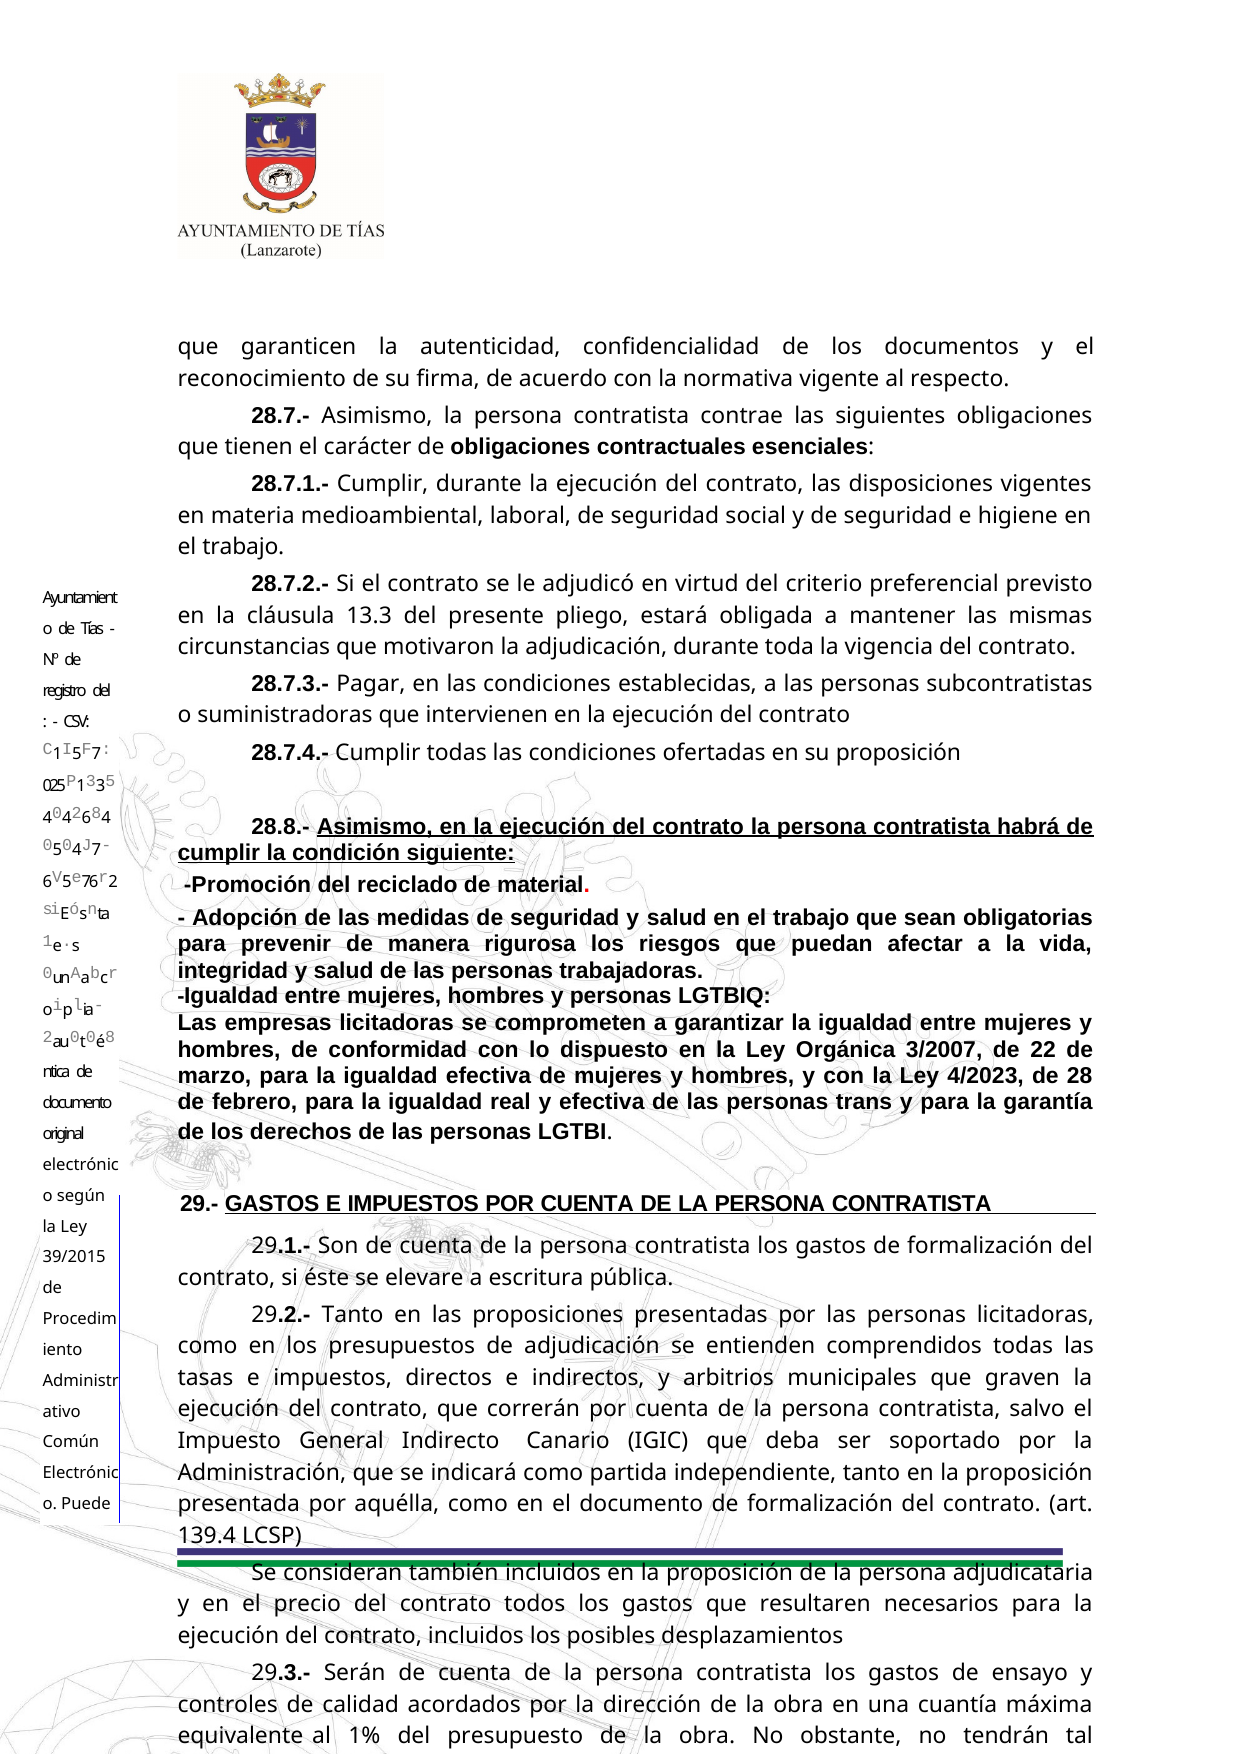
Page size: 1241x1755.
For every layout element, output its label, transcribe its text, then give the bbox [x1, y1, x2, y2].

text 28.7.4.- Cumplir todas las condiciones ofertadas en su proposición [995, 735, 1108, 767]
text Se consideran también incluidos en la proposición de la persona adjudicataria y en el precio del contrato todos los gastos que resultaren necesarios para la ejecución del contrato, incluidos los posibles desplazamientos [995, 1556, 1093, 1650]
text que garanticen la autenticidad, confidencialidad de los documentos y el reconocimiento de su firma, de acuerdo con la normativa vigente al respecto. [177, 330, 1094, 393]
text 28.7.- Asimismo, la persona contratista contrae las siguientes obligaciones que tienen el carácter de obligaciones contractuales esenciales: [177, 399, 1093, 461]
text 29.2.- Tanto en las proposiciones presentadas por las personas licitadoras, como en los presupuestos de adjudicación se entienden comprendidos todas las tasas e impuestos, directos e indirectos, y arbitrios municipales que graven la ejecución del contrato, que correrán por cuenta de la persona contratista, salvo el Impuesto General Indirecto Canario (IGIC) que deba ser soportado por la Administración, que se indicará como partida independiente, tanto en la proposición presentada por aquélla, como en el documento de formalización del contrato. (art. 139.4 LCSP) [995, 1298, 1094, 1550]
text -Promoción del reciclado de material. [995, 871, 1108, 897]
text 28.8.- Asimismo, en la ejecución del contrato la persona contratista habrá de cumplir la condición siguiente: [995, 837, 1094, 865]
text - Adopción de las medidas de seguridad y salud en el trabajo que sean obligatorias para prevenir de manera rigurosa los riesgos que puedan afectar a la vida, integridad y salud de las personas trabajadoras. [995, 904, 1093, 983]
subtitle 29.- GASTOS E IMPUESTOS POR CUENTA DE LA PERSONA CONTRATISTA [995, 1190, 1108, 1217]
text 28.7.2.- Si el contrato se le adjudicó en virtud del criterio preferencial previsto en la cláusula 13.3 del presente pliego, estará obligada a mantener las mismas circunstancias que motivaron la adjudicación, durante toda la vigencia del contrato. [177, 567, 1093, 661]
text 28.7.3.- Pagar, en las condiciones establecidas, a las personas subcontratistas o suministradoras que intervienen en la ejecución del contrato [177, 667, 1093, 730]
text 29.3.- Serán de cuenta de la persona contratista los gastos de ensayo y controles de calidad acordados por la dirección de la obra en una cuantía máxima equivalente al 1% del presupuesto de la obra. No obstante, no tendrán tal limitación y correrán [995, 1656, 1094, 1750]
text Ayuntamiento de Tías - Nº de registro del : - CSV: C1I5F7:025P133540426840504J7-6V5e76r2siEósnta 1e.s 0unAabcroiplia-2au0t0é8ntica de documento original electrónico según la Ley 39/2015 de Procedimiento Administrativo Común Electrónico. Puede comprobar su autenticidad en: [42, 586, 119, 1525]
text 28.7.1.- Cumplir, durante la ejecución del contrato, las disposiciones vigentes en materia medioambiental, laboral, de seguridad social y de seguridad e higiene en el trabajo. [177, 467, 1092, 561]
text 29.1.- Son de cuenta de la persona contratista los gastos de formalización del contrato, si éste se elevare a escritura pública. [995, 1229, 1094, 1292]
text -Igualdad entre mujeres, hombres y personas LGTBIQ: [995, 983, 1108, 1009]
text Las empresas licitadoras se comprometen a garantizar la igualdad entre mujeres y hombres, de conformidad con lo dispuesto en la Ley Orgánica 3/2007, de 22 de marzo, para la igualdad efectiva de mujeres y hombres, y con la Ley 4/2023, de 28 de febrero, para la igualdad real y efectiva de las personas trans y para la garantía de los derechos de las personas LGTBI. [995, 1009, 1093, 1146]
